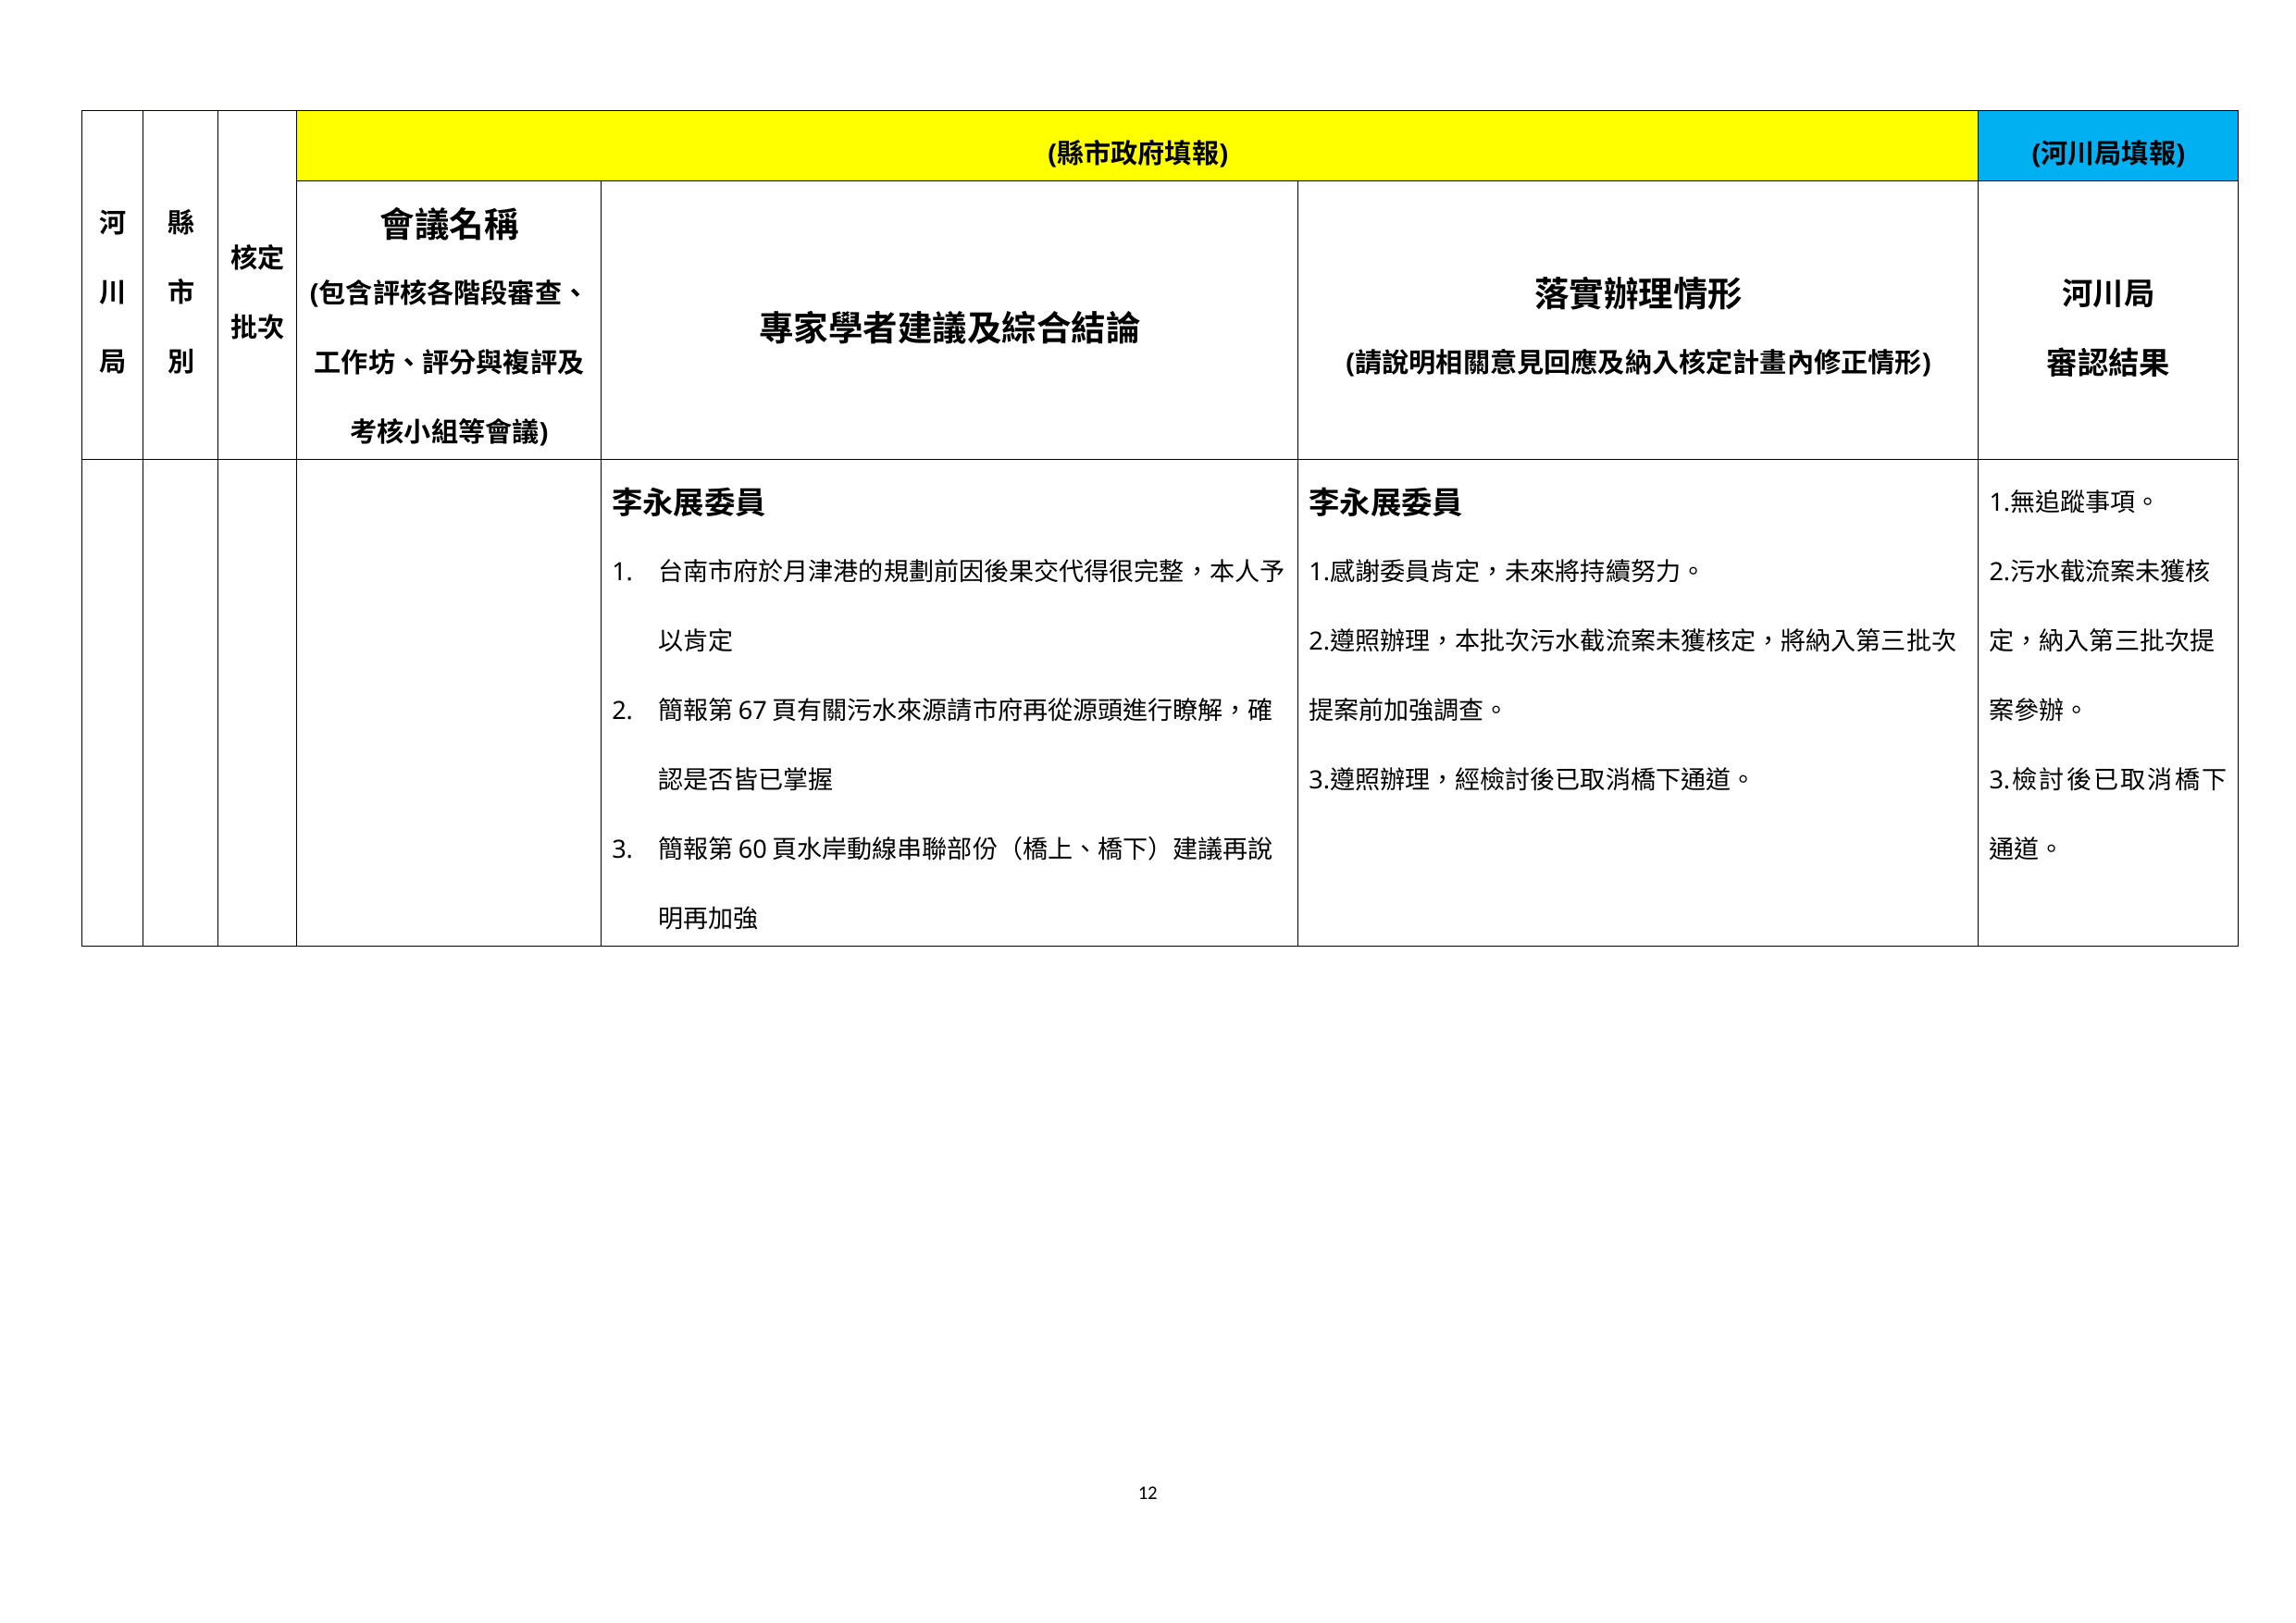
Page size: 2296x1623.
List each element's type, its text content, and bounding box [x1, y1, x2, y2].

table_cell [297, 460, 601, 946]
table_cell 李永展委員 1.感謝委員肯定，未來將持續努力。 2.遵照辦理，本批次污水截流案未獲核定，將納入第三批次提案前加強調查。 3.遵照辦理，經檢討後已取消橋下通道。 [1298, 460, 1978, 946]
table_cell [82, 460, 143, 946]
table_cell 第 二 批 [218, 460, 296, 946]
table_header 縣市別 [143, 111, 217, 459]
table_cell [143, 460, 217, 946]
table_header (河川局填報) [1979, 111, 2238, 180]
table_cell 河川局 審認結果 [1979, 181, 2238, 459]
table_cell 李永展委員 台南市府於月津港的規劃前因後果交代得很完整，本人予以肯定 簡報第67頁有關污水來源請市府再從源頭進行瞭解，確認是否皆已掌握 簡報第60頁水岸動線串聯部份（橋上、橋下）建議再說明再加強 [602, 460, 1297, 946]
table_cell 1.巿本府由一層首長擔任總主持人，各案持續推動中。 2.巿府納入後續規劃參辦。 1.無追蹤事項。 2.請巿府納入後續參辦。 3.請巿府說明。 無追蹤事項。 1.無追蹤事項。 2.污水截流案未獲核定，納入第三批次提案參辦。 3.檢討後已取消橋下通道。 1.請說明是否已考量景觀設施材質耐久性及耐候性。 2.巿府表示已將相關建議納入並轉達相關單位。 1.請巿府說明未於108年月津港燈會前完工原因。 [1979, 460, 2238, 946]
table_cell 會議名稱 (包含評核各階段審查、工作坊、評分與複評及考核小組等會議) [297, 181, 601, 459]
table_cell 專家學者建議及綜合結論 [602, 181, 1297, 459]
table_header (縣市政府填報) [297, 111, 1978, 180]
table_cell 落實辦理情形 (請說明相關意見回應及納入核定計畫內修正情形) [1298, 181, 1978, 459]
table_header 核定批次 [218, 111, 296, 459]
table_header 河川局 [82, 111, 143, 459]
